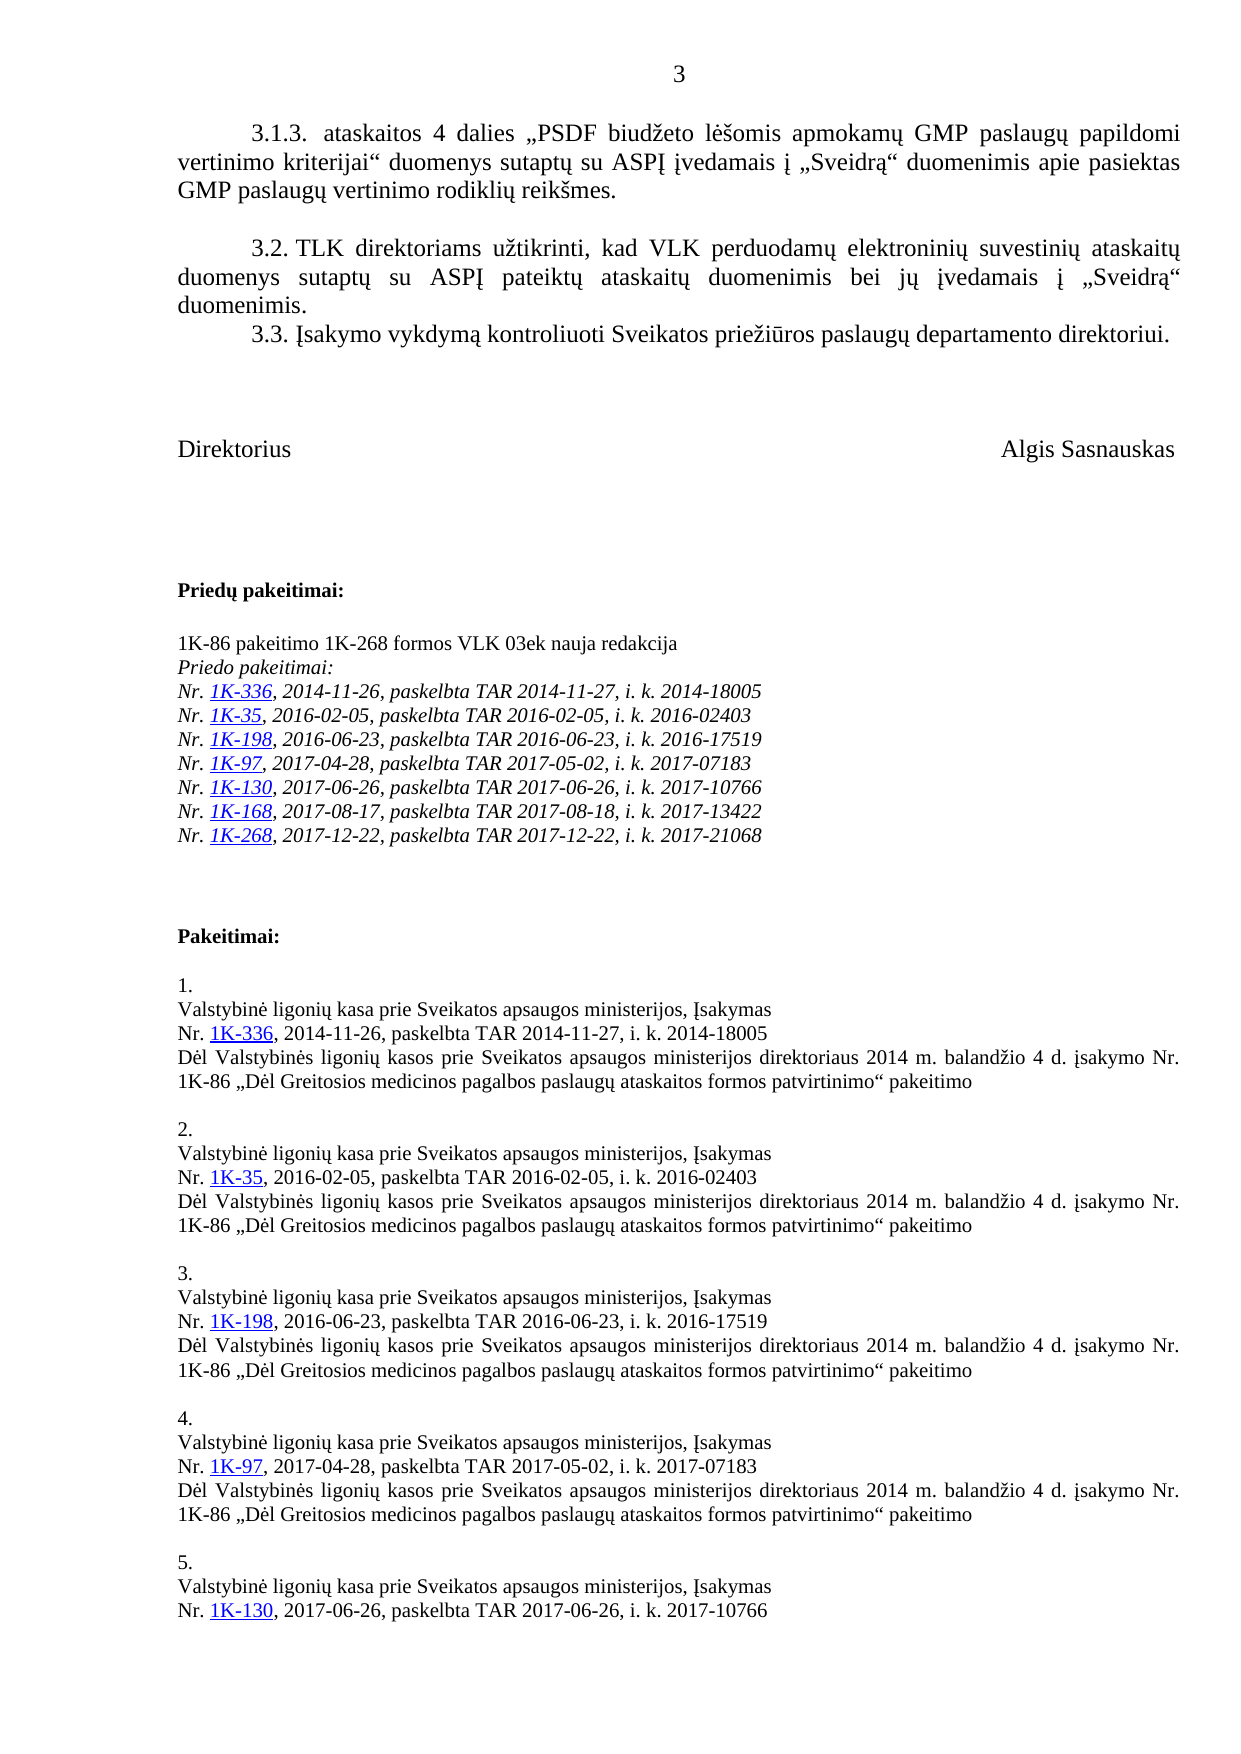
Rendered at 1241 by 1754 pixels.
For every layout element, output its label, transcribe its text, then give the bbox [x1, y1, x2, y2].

text 1K-86 pakeitimo 1K-268 formos VLK 03ek nauja redakcija [177, 631, 1181, 655]
text Dėl Valstybinės ligonių kasos prie Sveikatos apsaugos ministerijos direktoriaus 2014 m. balandžio 4 d. įsakymo Nr. 1K-86 „Dėl Greitosios medicinos pagalbos paslaugų ataskaitos formos patvirtinimo“ pakeitimo [177, 1045, 1181, 1093]
text Valstybinė ligonių kasa prie Sveikatos apsaugos ministerijos, Įsakymas [177, 997, 1181, 1021]
text Nr. 1K-336, 2014-11-26, paskelbta TAR 2014-11-27, i. k. 2014-18005 [177, 679, 1181, 703]
text Nr. 1K-97, 2017-04-28, paskelbta TAR 2017-05-02, i. k. 2017-07183 [177, 1454, 1181, 1478]
text Dėl Valstybinės ligonių kasos prie Sveikatos apsaugos ministerijos direktoriaus 2014 m. balandžio 4 d. įsakymo Nr. 1K-86 „Dėl Greitosios medicinos pagalbos paslaugų ataskaitos formos patvirtinimo“ pakeitimo [177, 1478, 1181, 1526]
text Nr. 1K-35, 2016-02-05, paskelbta TAR 2016-02-05, i. k. 2016-02403 [177, 703, 1181, 727]
text Nr. 1K-130, 2017-06-26, paskelbta TAR 2017-06-26, i. k. 2017-10766 [177, 1598, 1181, 1622]
text Nr. 1K-198, 2016-06-23, paskelbta TAR 2016-06-23, i. k. 2016-17519 [177, 727, 1181, 751]
text Valstybinė ligonių kasa prie Sveikatos apsaugos ministerijos, Įsakymas [177, 1574, 1181, 1598]
text Valstybinė ligonių kasa prie Sveikatos apsaugos ministerijos, Įsakymas [177, 1430, 1181, 1454]
text Valstybinė ligonių kasa prie Sveikatos apsaugos ministerijos, Įsakymas [177, 1285, 1181, 1309]
text Direktorius Algis Sasnauskas [177, 434, 1181, 463]
text Nr. 1K-336, 2014-11-26, paskelbta TAR 2014-11-27, i. k. 2014-18005 [177, 1021, 1181, 1045]
text Dėl Valstybinės ligonių kasos prie Sveikatos apsaugos ministerijos direktoriaus 2014 m. balandžio 4 d. įsakymo Nr. 1K-86 „Dėl Greitosios medicinos pagalbos paslaugų ataskaitos formos patvirtinimo“ pakeitimo [177, 1189, 1181, 1237]
text 3.2. TLK direktoriams užtikrinti, kad VLK perduodamų elektroninių suvestinių ataskaitų duomenys sutaptų su ASPĮ pateiktų ataskaitų duomenimis bei jų įvedamais į „Sveidrą“ duomenimis. [177, 233, 1181, 319]
text Nr. 1K-168, 2017-08-17, paskelbta TAR 2017-08-18, i. k. 2017-13422 [177, 799, 1181, 823]
text Nr. 1K-130, 2017-06-26, paskelbta TAR 2017-06-26, i. k. 2017-10766 [177, 775, 1181, 799]
text 2. [177, 1117, 1181, 1141]
text 4. [177, 1406, 1181, 1430]
text Nr. 1K-35, 2016-02-05, paskelbta TAR 2016-02-05, i. k. 2016-02403 [177, 1165, 1181, 1189]
text Dėl Valstybinės ligonių kasos prie Sveikatos apsaugos ministerijos direktoriaus 2014 m. balandžio 4 d. įsakymo Nr. 1K-86 „Dėl Greitosios medicinos pagalbos paslaugų ataskaitos formos patvirtinimo“ pakeitimo [177, 1333, 1181, 1382]
text 1. [177, 972, 1181, 997]
text Nr. 1K-268, 2017-12-22, paskelbta TAR 2017-12-22, i. k. 2017-21068 [177, 823, 1181, 847]
text Valstybinė ligonių kasa prie Sveikatos apsaugos ministerijos, Įsakymas [177, 1141, 1181, 1165]
text Nr. 1K-198, 2016-06-23, paskelbta TAR 2016-06-23, i. k. 2016-17519 [177, 1309, 1181, 1333]
text 3.1.3. ataskaitos 4 dalies „PSDF biudžeto lėšomis apmokamų GMP paslaugų papildomi vertinimo kriterijai“ duomenys sutaptų su ASPĮ įvedamais į „Sveidrą“ duomenimis apie pasiektas GMP paslaugų vertinimo rodiklių reikšmes. [177, 118, 1181, 204]
text 5. [177, 1550, 1181, 1574]
text 3. [177, 1261, 1181, 1285]
text Nr. 1K-97, 2017-04-28, paskelbta TAR 2017-05-02, i. k. 2017-07183 [177, 751, 1181, 775]
text 3.3. Įsakymo vykdymą kontroliuoti Sveikatos priežiūros paslaugų departamento direktoriui. [177, 319, 1181, 348]
text Priedų pakeitimai: [177, 578, 1181, 602]
text Priedo pakeitimai: [177, 655, 1181, 679]
text Pakeitimai: [177, 924, 1181, 948]
